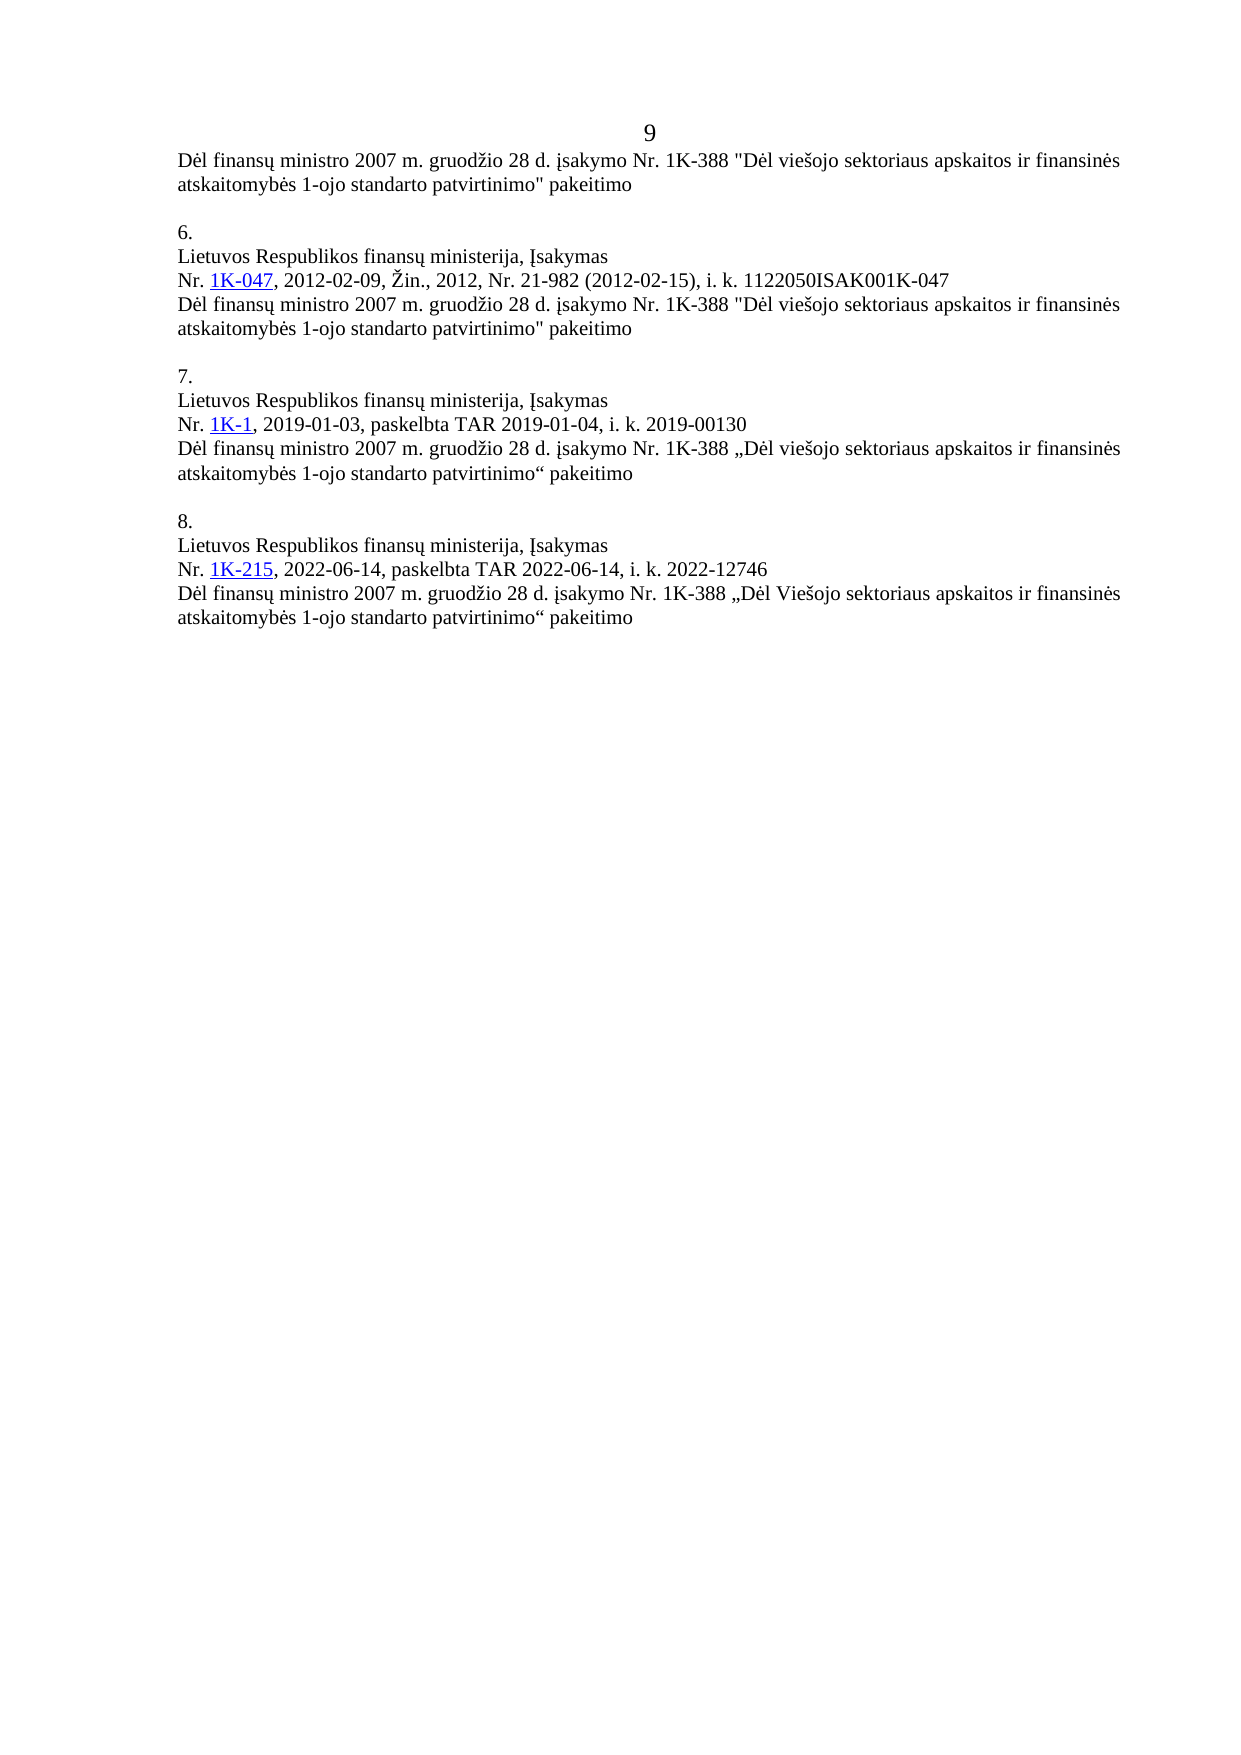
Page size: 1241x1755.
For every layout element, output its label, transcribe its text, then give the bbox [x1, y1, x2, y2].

text Dėl finansų ministro 2007 m. gruodžio 28 d. įsakymo Nr. 1K-388 "Dėl viešojo sektoriaus apskaitos ir finansinės atskaitomybės 1-ojo standarto patvirtinimo" pakeitimo [177, 292, 1122, 340]
text Lietuvos Respublikos finansų ministerija, Įsakymas [177, 388, 1122, 412]
text Nr. 1K-047, 2012-02-09, Žin., 2012, Nr. 21-982 (2012-02-15), i. k. 1122050ISAK001K-047 [177, 268, 1122, 292]
text Nr. 1K-1, 2019-01-03, paskelbta TAR 2019-01-04, i. k. 2019-00130 [177, 412, 1122, 436]
text 6. [177, 220, 1122, 244]
text Dėl finansų ministro 2007 m. gruodžio 28 d. įsakymo Nr. 1K-388 „Dėl Viešojo sektoriaus apskaitos ir finansinės atskaitomybės 1-ojo standarto patvirtinimo“ pakeitimo [177, 581, 1122, 629]
text 8. [177, 508, 1122, 533]
text Nr. 1K-215, 2022-06-14, paskelbta TAR 2022-06-14, i. k. 2022-12746 [177, 557, 1122, 581]
text Dėl finansų ministro 2007 m. gruodžio 28 d. įsakymo Nr. 1K-388 "Dėl viešojo sektoriaus apskaitos ir finansinės atskaitomybės 1-ojo standarto patvirtinimo" pakeitimo [177, 148, 1122, 196]
text Lietuvos Respublikos finansų ministerija, Įsakymas [177, 533, 1122, 557]
text Lietuvos Respublikos finansų ministerija, Įsakymas [177, 244, 1122, 268]
text 7. [177, 364, 1122, 388]
text Dėl finansų ministro 2007 m. gruodžio 28 d. įsakymo Nr. 1K-388 „Dėl viešojo sektoriaus apskaitos ir finansinės atskaitomybės 1-ojo standarto patvirtinimo“ pakeitimo [177, 436, 1122, 484]
